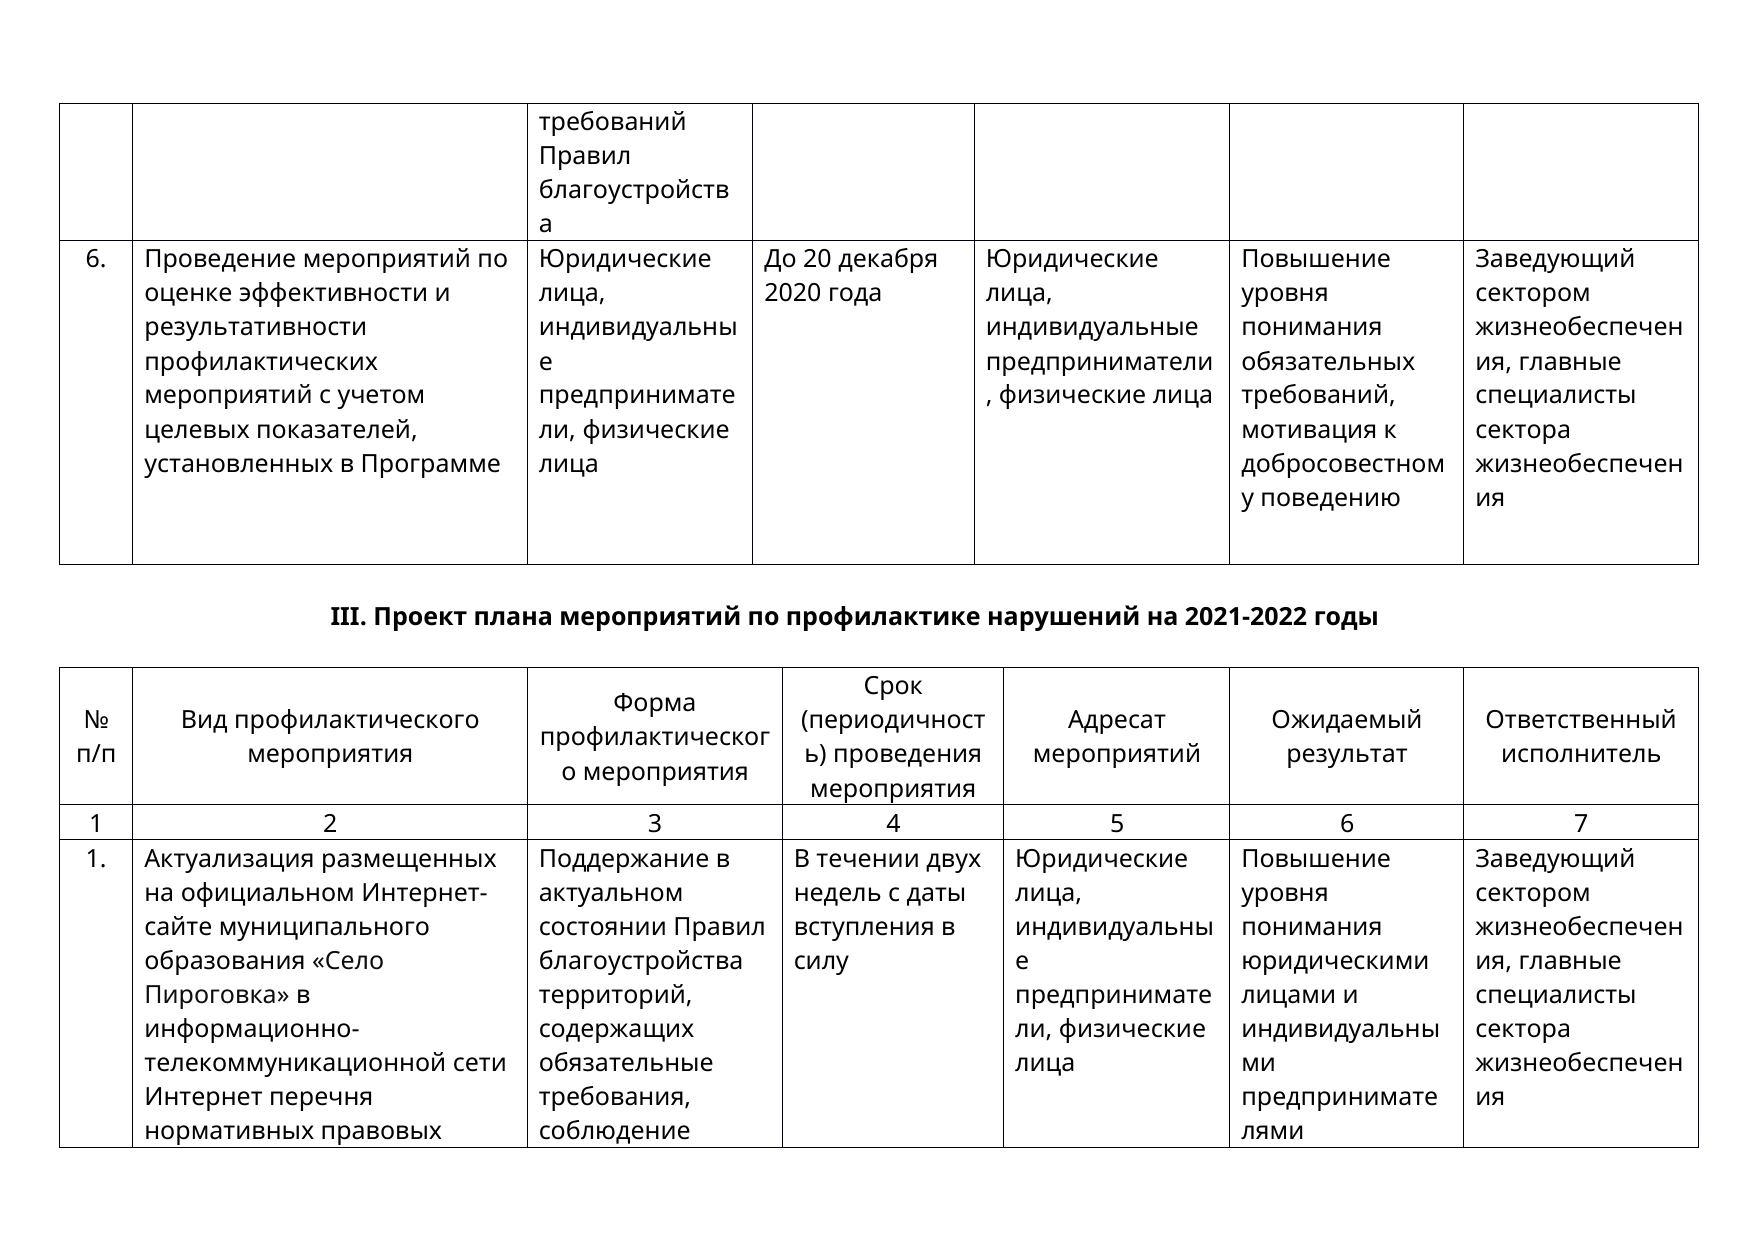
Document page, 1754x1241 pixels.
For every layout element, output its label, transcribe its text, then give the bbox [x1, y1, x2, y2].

table_header Форма профилактического мероприятия [528, 668, 782, 804]
table_cell Повышение уровня понимания юридическими лицами и индивидуальными предпринимателями [1230, 840, 1463, 1147]
table_header Срок (периодичность) проведения мероприятия [783, 668, 1003, 804]
table_cell 5 [1004, 805, 1229, 839]
table_cell В течении двух недель с даты вступления в силу [783, 840, 1003, 1147]
table_cell Актуализация размещенных на официальном Интернет-сайте муниципального образования «Село Пироговка» в информационно-телекоммуникационной сети Интернет перечня нормативных правовых [133, 840, 527, 1147]
table_cell 3 [528, 805, 782, 839]
table_cell До 20 декабря 2020 года [753, 241, 974, 564]
table_cell 6. [60, 241, 132, 564]
table_cell [133, 104, 527, 240]
table_cell 1 [60, 805, 132, 839]
table_cell требований Правил благоустройства [528, 104, 752, 240]
text III. Проект плана мероприятий по профилактике нарушений на 2021-2022 годы [162, 599, 1547, 633]
table_cell [975, 104, 1229, 240]
table_cell 7 [1464, 805, 1698, 839]
table_cell Юридические лица, индивидуальные предприниматели, физические лица [1004, 840, 1229, 1147]
table_cell [1230, 104, 1463, 240]
table_cell Заведующий сектором жизнеобеспечения, главные специалисты сектора жизнеобеспечения [1464, 241, 1698, 564]
table_cell Юридические лица, индивидуальные предприниматели, физические лица [975, 241, 1229, 564]
table_cell Поддержание в актуальном состоянии Правил благоустройства территорий, содержащих обязательные требования, соблюдение [528, 840, 782, 1147]
table_cell [1464, 104, 1698, 240]
table_header Вид профилактического мероприятия [133, 668, 527, 804]
table_cell Повышение уровня понимания обязательных требований, мотивация к добросовестному поведению [1230, 241, 1463, 564]
table_cell 1. [60, 840, 132, 1147]
table_cell 6 [1230, 805, 1463, 839]
table_cell 2 [133, 805, 527, 839]
table_cell [60, 104, 132, 240]
table_header № п/п [60, 668, 132, 804]
table_cell [753, 104, 974, 240]
table_cell Проведение мероприятий по оценке эффективности и результативности профилактических мероприятий с учетом целевых показателей, установленных в Программе [133, 241, 527, 564]
table_cell Юридические лица, индивидуальные предприниматели, физические лица [528, 241, 752, 564]
table_cell 4 [783, 805, 1003, 839]
table_header Ожидаемый результат [1230, 668, 1463, 804]
table_header Адресат мероприятий [1004, 668, 1229, 804]
table_cell Заведующий сектором жизнеобеспечения, главные специалисты сектора жизнеобеспечения [1464, 840, 1698, 1147]
table_header Ответственный исполнитель [1464, 668, 1698, 804]
